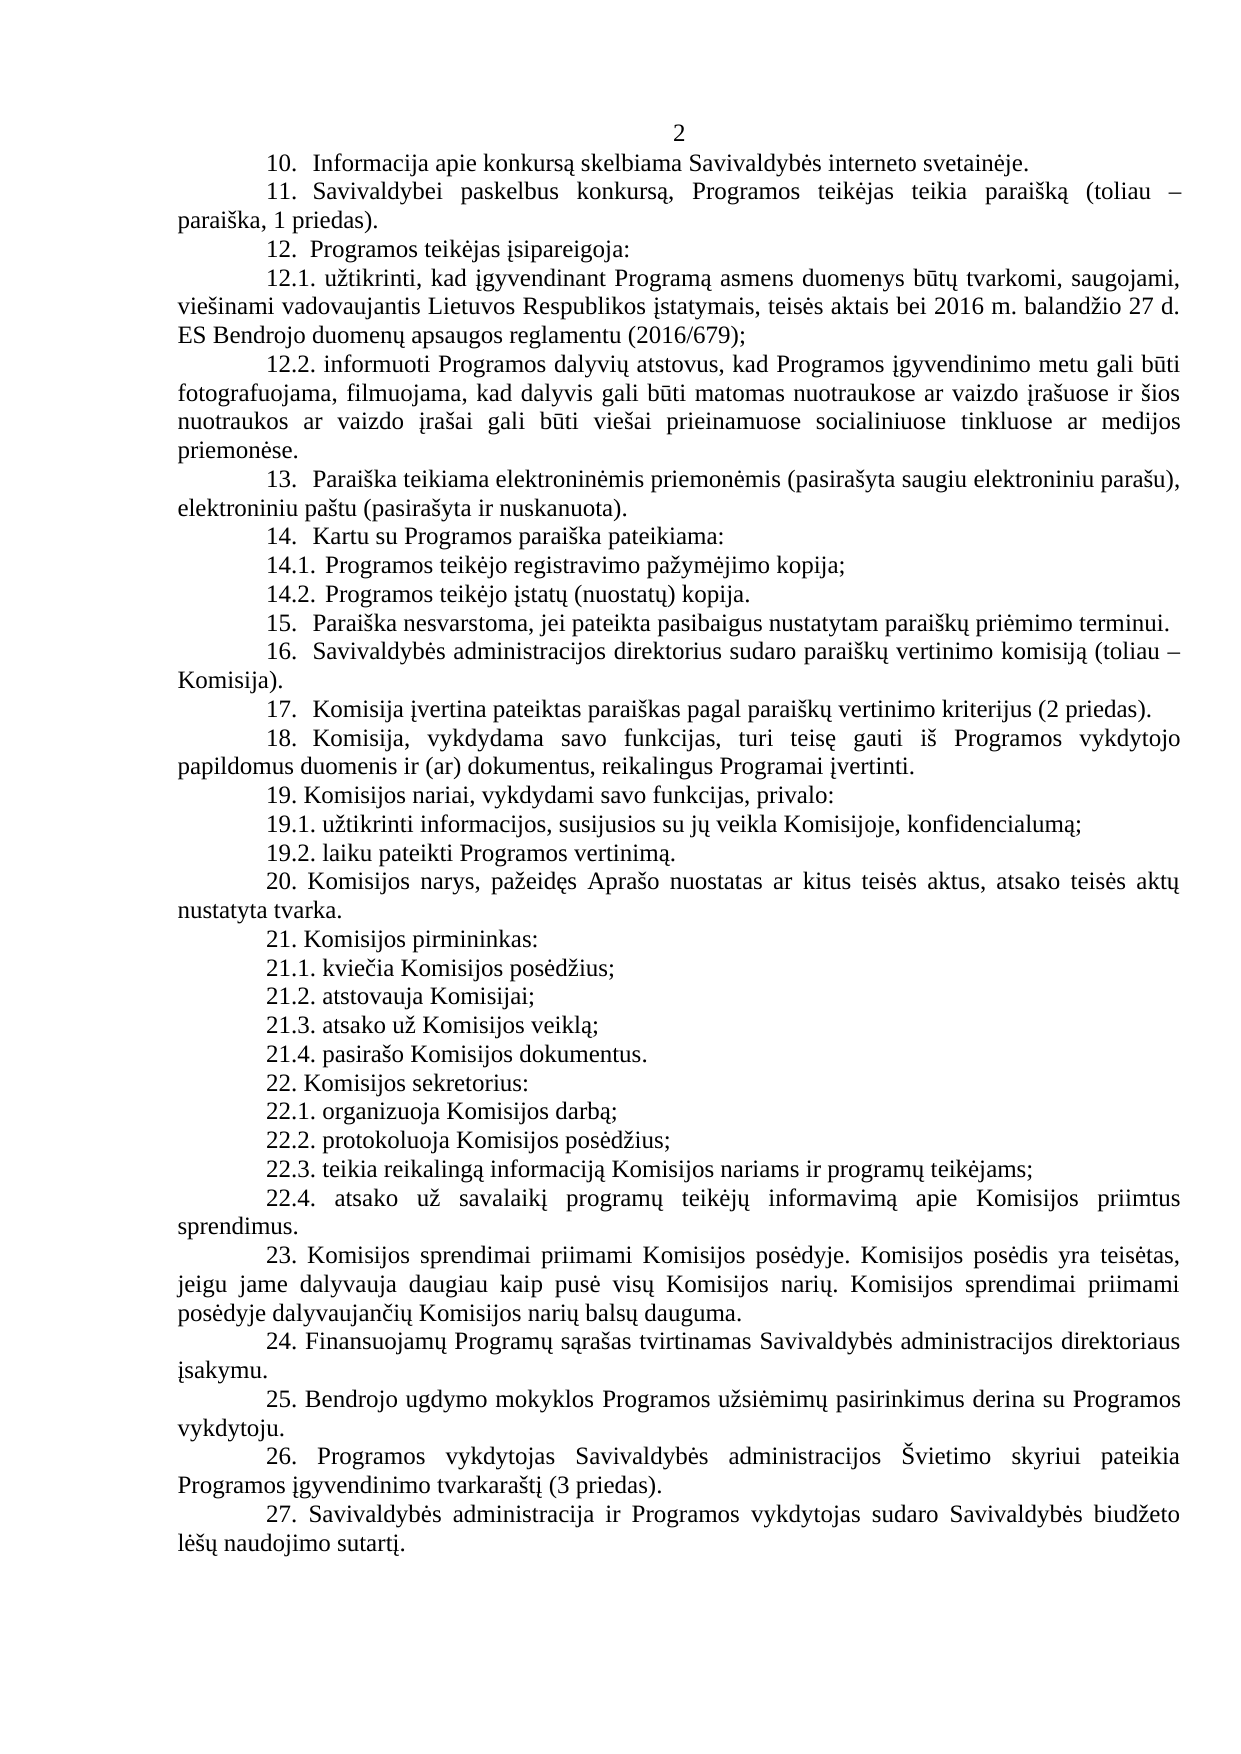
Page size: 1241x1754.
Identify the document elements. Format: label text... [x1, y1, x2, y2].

text 19.2. laiku pateikti Programos vertinimą. [177, 838, 1181, 866]
text 22.4. atsako už savalaikį programų teikėjų informavimą apie Komisijos priimtus sprendimus. [177, 1183, 1181, 1240]
text 10. Informacija apie konkursą skelbiama Savivaldybės interneto svetainėje. [177, 148, 1181, 176]
text 24. Finansuojamų Programų sąrašas tvirtinamas Savivaldybės administracijos direktoriaus įsakymu. [177, 1326, 1181, 1384]
text 11. Savivaldybei paskelbus konkursą, Programos teikėjas teikia paraišką (toliau – paraiška, 1 priedas). [177, 176, 1181, 234]
text 14. Kartu su Programos paraiška pateikiama: [177, 521, 1181, 550]
text 12. Programos teikėjas įsipareigoja: [177, 234, 1181, 263]
text 21.1. kviečia Komisijos posėdžius; [177, 953, 1181, 981]
text 21. Komisijos pirmininkas: [177, 924, 1181, 953]
text 17. Komisija įvertina pateiktas paraiškas pagal paraiškų vertinimo kriterijus (2 priedas). [177, 694, 1181, 723]
text 26. Programos vykdytojas Savivaldybės administracijos Švietimo skyriui pateikia Programos įgyvendinimo tvarkaraštį (3 priedas). [177, 1441, 1181, 1499]
text 22.3. teikia reikalingą informaciją Komisijos nariams ir programų teikėjams; [177, 1154, 1181, 1183]
text 18. Komisija, vykdydama savo funkcijas, turi teisę gauti iš Programos vykdytojo papildomus duomenis ir (ar) dokumentus, reikalingus Programai įvertinti. [177, 723, 1181, 780]
text 14.2. Programos teikėjo įstatų (nuostatų) kopija. [266, 579, 1181, 608]
text 23. Komisijos sprendimai priimami Komisijos posėdyje. Komisijos posėdis yra teisėtas, jeigu jame dalyvauja daugiau kaip pusė visų Komisijos narių. Komisijos sprendimai priimami posėdyje dalyvaujančių Komisijos narių balsų dauguma. [177, 1240, 1181, 1326]
text 22.1. organizuoja Komisijos darbą; [177, 1096, 1181, 1125]
text 15. Paraiška nesvarstoma, jei pateikta pasibaigus nustatytam paraiškų priėmimo terminui. [177, 608, 1181, 636]
text 27. Savivaldybės administracija ir Programos vykdytojas sudaro Savivaldybės biudžeto lėšų naudojimo sutartį. [177, 1499, 1181, 1556]
text 19.1. užtikrinti informacijos, susijusios su jų veikla Komisijoje, konfidencialumą; [177, 809, 1181, 838]
text 13. Paraiška teikiama elektroninėmis priemonėmis (pasirašyta saugiu elektroniniu parašu), elektroniniu paštu (pasirašyta ir nuskanuota). [177, 464, 1181, 521]
text 12.1. užtikrinti, kad įgyvendinant Programą asmens duomenys būtų tvarkomi, saugojami, viešinami vadovaujantis Lietuvos Respublikos įstatymais, teisės aktais bei 2016 m. balandžio 27 d. ES Bendrojo duomenų apsaugos reglamentu (2016/679); [177, 263, 1181, 349]
text 25. Bendrojo ugdymo mokyklos Programos užsiėmimų pasirinkimus derina su Programos vykdytoju. [177, 1384, 1181, 1441]
text 22.2. protokoluoja Komisijos posėdžius; [177, 1125, 1181, 1154]
text 14.1. Programos teikėjo registravimo pažymėjimo kopija; [266, 550, 1181, 579]
text 20. Komisijos narys, pažeidęs Aprašo nuostatas ar kitus teisės aktus, atsako teisės aktų nustatyta tvarka. [177, 866, 1181, 924]
text 21.4. pasirašo Komisijos dokumentus. [177, 1039, 1181, 1068]
text 19. Komisijos nariai, vykdydami savo funkcijas, privalo: [177, 780, 1181, 809]
text 16. Savivaldybės administracijos direktorius sudaro paraiškų vertinimo komisiją (toliau – Komisija). [177, 636, 1181, 694]
text 21.2. atstovauja Komisijai; [177, 981, 1181, 1010]
text 12.2. informuoti Programos dalyvių atstovus, kad Programos įgyvendinimo metu gali būti fotografuojama, filmuojama, kad dalyvis gali būti matomas nuotraukose ar vaizdo įrašuose ir šios nuotraukos ar vaizdo įrašai gali būti viešai prieinamuose socialiniuose tinkluose ar medijos priemonėse. [177, 349, 1181, 464]
text 22. Komisijos sekretorius: [177, 1068, 1181, 1096]
text 21.3. atsako už Komisijos veiklą; [177, 1010, 1181, 1039]
